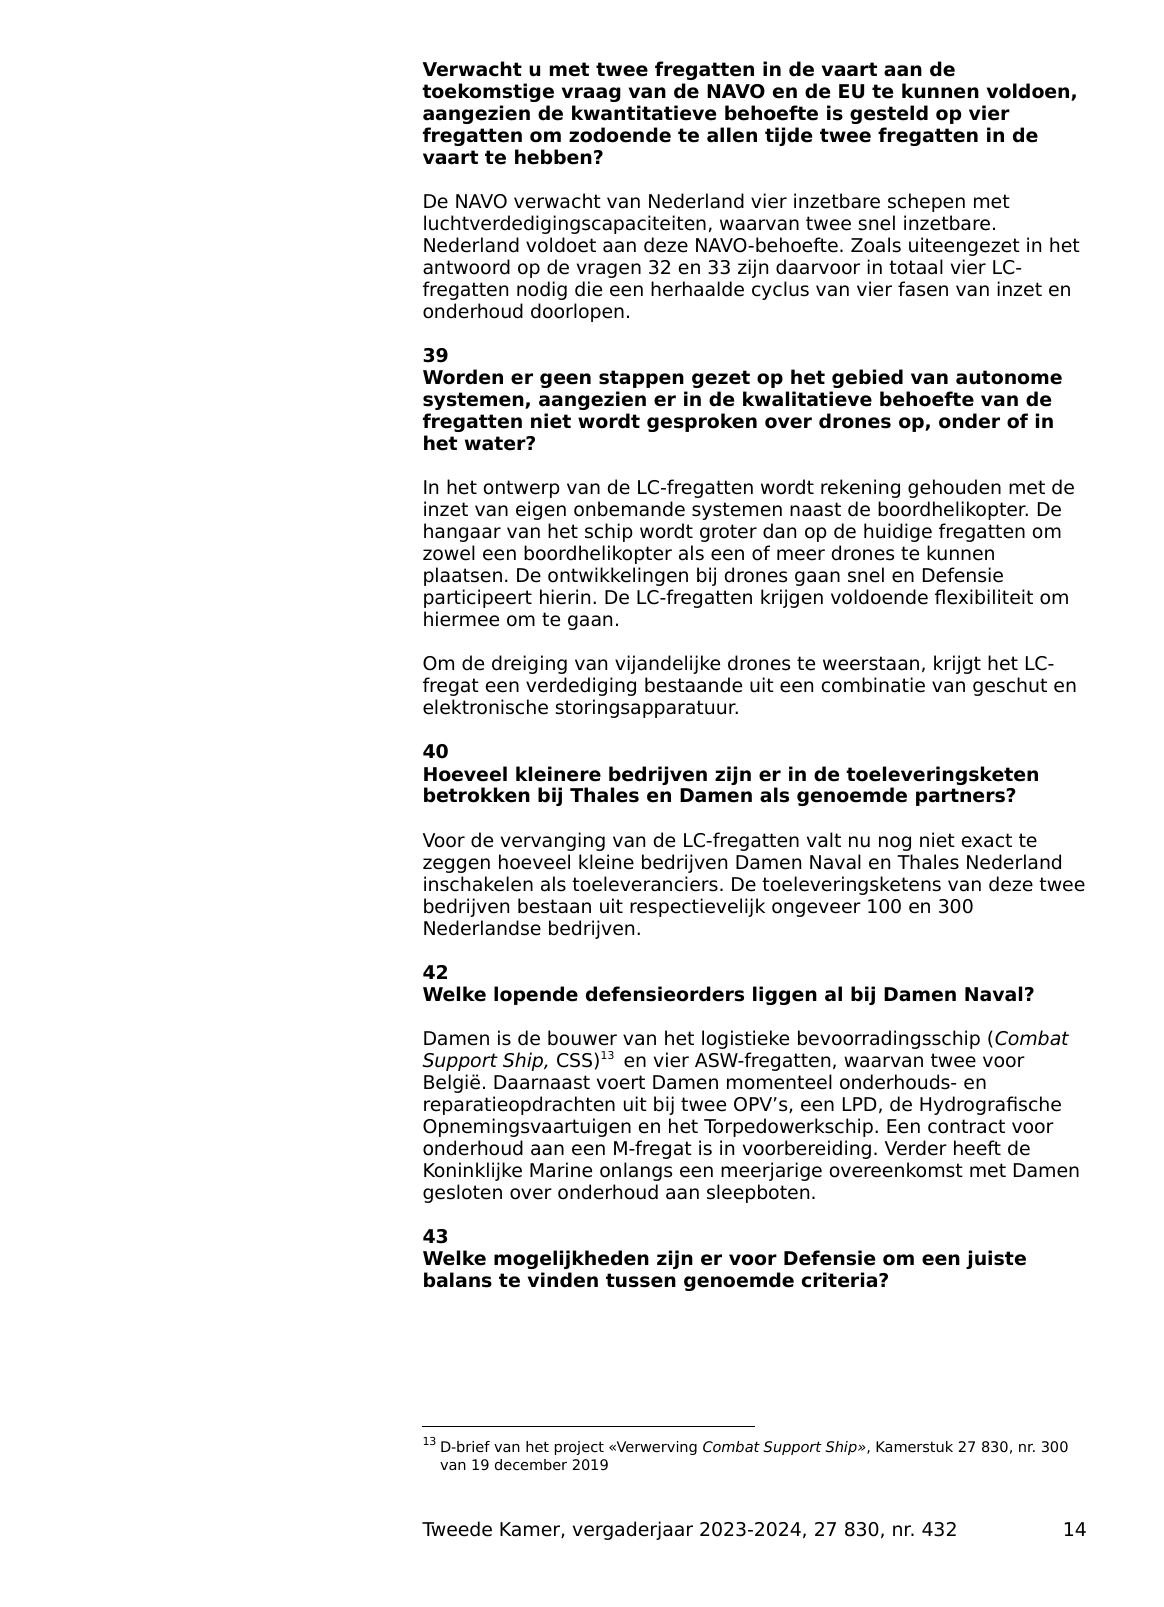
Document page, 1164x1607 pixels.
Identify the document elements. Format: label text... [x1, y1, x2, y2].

text 42 [422, 962, 1087, 984]
text Verwacht u met twee fregatten in de vaart aan de toekomstige vraag van de NAVO en de EU te kunnen voldoen, aangezien de kwantitatieve behoefte is gesteld op vier fregatten om zodoende te allen tijde twee fregatten in de vaart te hebben? [422, 59, 1087, 169]
text 40 [422, 741, 1087, 763]
text De NAVO verwacht van Nederland vier inzetbare schepen met luchtverdedigingscapaciteiten, waarvan twee snel inzetbare. Nederland voldoet aan deze NAVO-behoefte. Zoals uiteengezet in het antwoord op de vragen 32 en 33 zijn daarvoor in totaal vier LC-fregatten nodig die een herhaalde cyclus van vier fasen van inzet en onderhoud doorlopen. [422, 191, 1087, 323]
text Damen is de bouwer van het logistieke bevoorradingsschip (Combat Support Ship, CSS) en vier ASW-fregatten, waarvan twee voor België. Daarnaast voert Damen momenteel onderhouds- en reparatieopdrachten uit bij twee OPV’s, een LPD, de Hydrografische Opnemingsvaartuigen en het Torpedowerkschip. Een contract voor onderhoud aan een M-fregat is in voorbereiding. Verder heeft de Koninklijke Marine onlangs een meerjarige overeenkomst met Damen gesloten over onderhoud aan sleepboten. [422, 1028, 1087, 1204]
text Voor de vervanging van de LC-fregatten valt nu nog niet exact te zeggen hoeveel kleine bedrijven Damen Naval en Thales Nederland inschakelen als toeleveranciers. De toeleveringsketens van deze twee bedrijven bestaan uit respectievelijk ongeveer 100 en 300 Nederlandse bedrijven. [422, 829, 1087, 939]
text In het ontwerp van de LC-fregatten wordt rekening gehouden met de inzet van eigen onbemande systemen naast de boordhelikopter. De hangaar van het schip wordt groter dan op de huidige fregatten om zowel een boordhelikopter als een of meer drones te kunnen plaatsen. De ontwikkelingen bij drones gaan snel en Defensie participeert hierin. De LC-fregatten krijgen voldoende flexibiliteit om hiermee om te gaan. [422, 477, 1087, 631]
text Worden er geen stappen gezet op het gebied van autonome systemen, aangezien er in de kwalitatieve behoefte van de fregatten niet wordt gesproken over drones op, onder of in het water? [422, 367, 1087, 455]
text Hoeveel kleinere bedrijven zijn er in de toeleveringsketen betrokken bij Thales en Damen als genoemde partners? [422, 763, 1087, 807]
text 43 [422, 1226, 1087, 1248]
text Welke mogelijkheden zijn er voor Defensie om een juiste balans te vinden tussen genoemde criteria? [422, 1248, 1087, 1292]
text Om de dreiging van vijandelijke drones te weerstaan, krijgt het LC-fregat een verdediging bestaande uit een combinatie van geschut en elektronische storingsapparatuur. [422, 653, 1087, 719]
text D-brief van het project «Verwerving Combat Support Ship», Kamerstuk 27 830, nr. 300 van 19 december 2019 [422, 1435, 1087, 1474]
text Welke lopende defensieorders liggen al bij Damen Naval? [422, 984, 1087, 1006]
text 39 [422, 345, 1087, 367]
